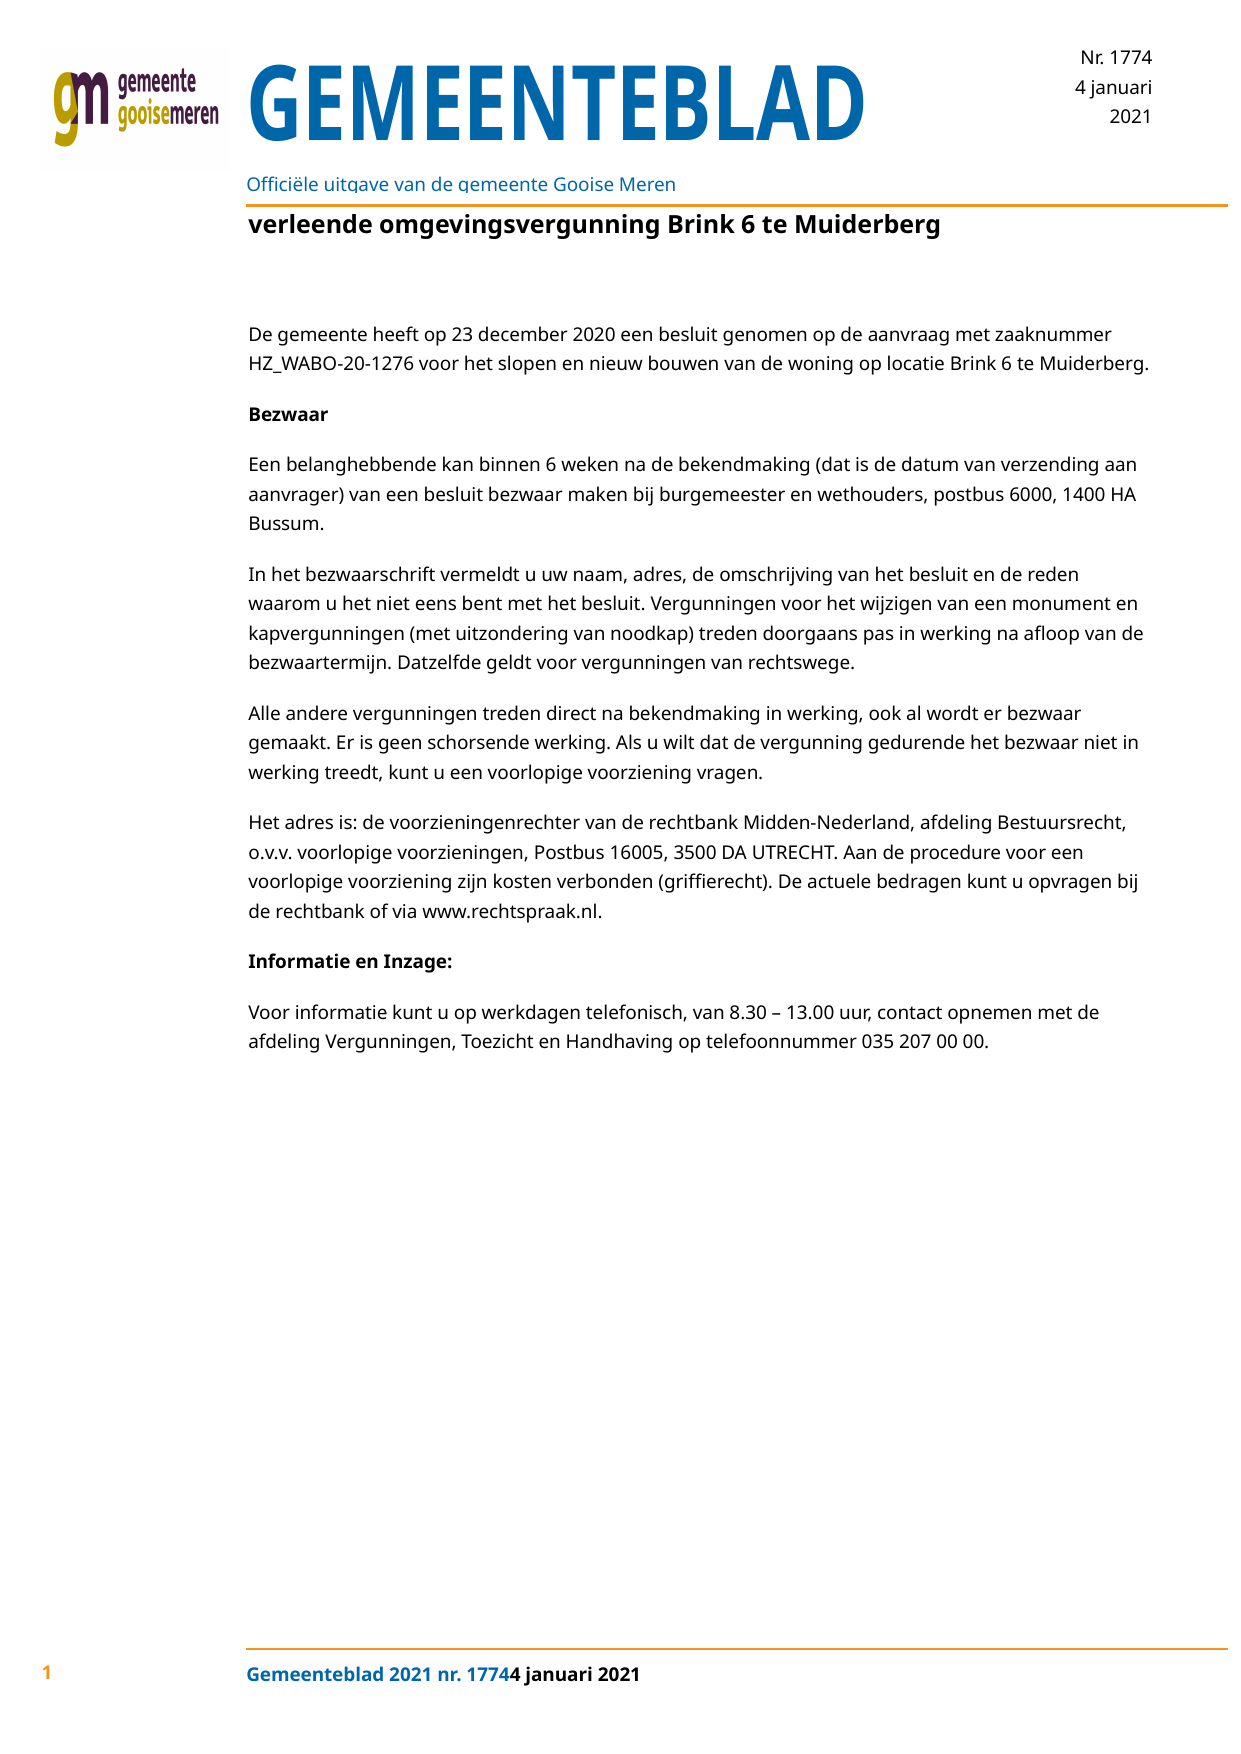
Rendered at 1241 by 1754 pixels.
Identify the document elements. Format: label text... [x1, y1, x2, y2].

text De gemeente heeft op 23 december 2020 een besluit genomen op de aanvraag met zaaknummer HZ_WABO-20-1276 voor het slopen en nieuw bouwen van de woning op locatie Brink 6 te Muiderberg. [248, 321, 1152, 376]
text Een belanghebbende kan binnen 6 weken na de bekendmaking (dat is de datum van verzending aan aanvrager) van een besluit bezwaar maken bij burgemeester en wethouders, postbus 6000, 1400 HA Bussum. [248, 451, 1152, 536]
text Voor informatie kunt u op werkdagen telefonisch, van 8.30 – 13.00 uur, contact opnemen met de afdeling Vergunningen, Toezicht en Handhaving op telefoonnummer 035 207 00 00. [248, 999, 1152, 1054]
text verleende omgevingsvergunning Brink 6 te Muiderberg [248, 207, 1152, 241]
text In het bezwaarschrift vermeldt u uw naam, adres, de omschrijving van het besluit en de reden waarom u het niet eens bent met het besluit. Vergunningen voor het wijzigen van een monument en kapvergunningen (met uitzondering van noodkap) treden doorgaans pas in werking na afloop van de bezwaartermijn. Datzelfde geldt voor vergunningen van rechtswege. [248, 561, 1152, 675]
text Het adres is: de voorzieningenrechter van de rechtbank Midden-Nederland, afdeling Bestuursrecht, o.v.v. voorlopige voorzieningen, Postbus 16005, 3500 DA UTRECHT. Aan de procedure voor een voorlopige voorziening zijn kosten verbonden (griffierecht). De actuele bedragen kunt u opvragen bij de rechtbank of via www.rechtspraak.nl. [248, 809, 1152, 924]
picture [41, 47, 231, 172]
text Informatie en Inzage: [248, 949, 1152, 974]
text Bezwaar [248, 401, 1152, 426]
text Alle andere vergunningen treden direct na bekendmaking in werking, ook al wordt er bezwaar gemaakt. Er is geen schorsende werking. Als u wilt dat de vergunning gedurende het bezwaar niet in werking treedt, kunt u een voorlopige voorziening vragen. [248, 700, 1152, 785]
